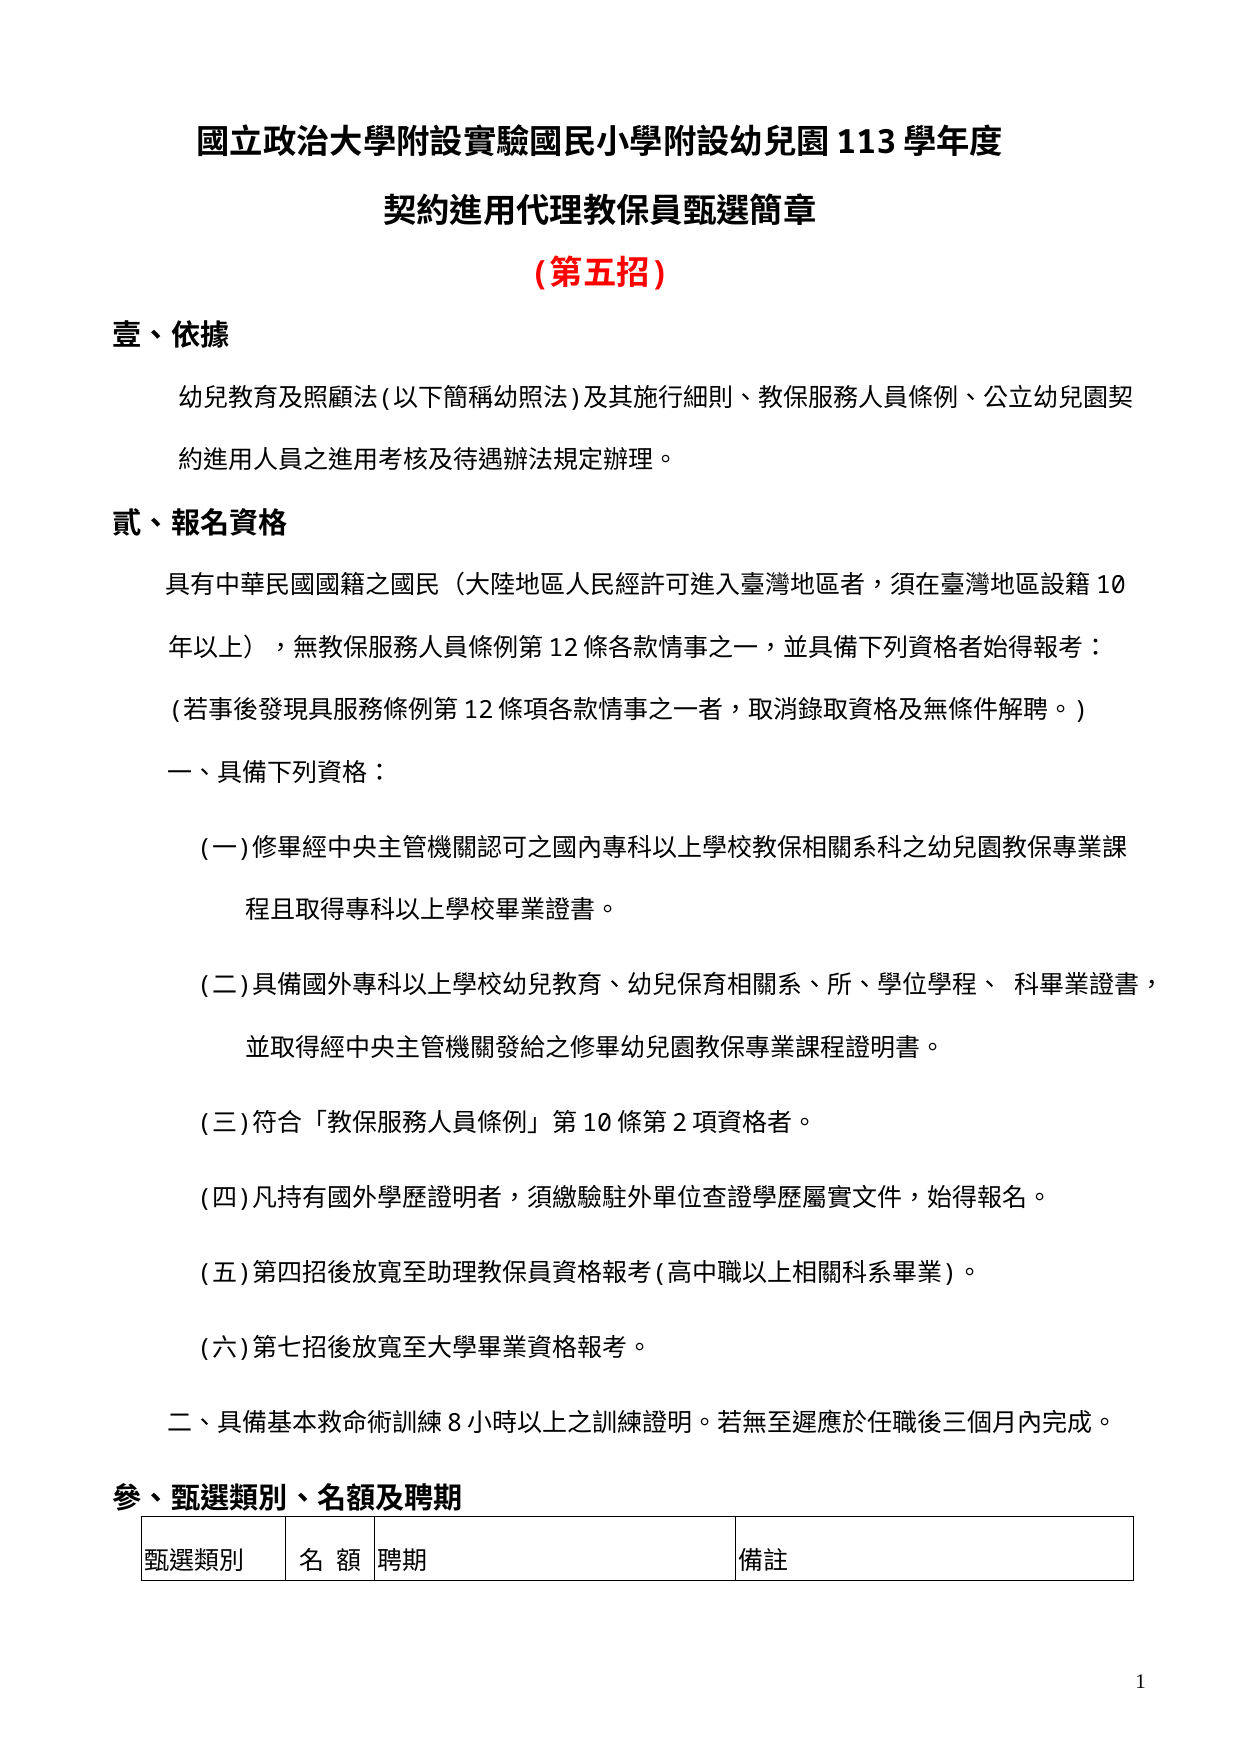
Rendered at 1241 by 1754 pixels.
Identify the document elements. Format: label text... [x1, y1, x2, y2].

subtitle 國立政治大學附設實驗國民小學附設幼兒園113學年度 [53, 97, 1146, 160]
text (二)具備國外專科以上學校幼兒教育、幼兒保育相關系、所、學位學程、 科畢業證書，並取得經中央主管機關發給之修畢幼兒園教保專業課程證明書。 [197, 941, 1146, 1066]
text (第五招) [53, 229, 1146, 291]
list 甄選類別、名額及聘期 [112, 1454, 1146, 1516]
text 幼兒教育及照顧法(以下簡稱幼照法)及其施行細則、教保服務人員條例、公立幼兒園契約進用人員之進用考核及待遇辦法規定辦理。 [178, 354, 1146, 479]
table_header 聘期 [375, 1517, 735, 1580]
text (六)第七招後放寬至大學畢業資格報考。 [197, 1304, 1146, 1366]
text (一)修畢經中央主管機關認可之國內專科以上學校教保相關系科之幼兒園教保專業課程且取得專科以上學校畢業證書。 [197, 804, 1146, 929]
text 二、具備基本救命術訓練8小時以上之訓練證明。若無至遲應於任職後三個月內完成。 [142, 1379, 1146, 1441]
text (五)第四招後放寬至助理教保員資格報考(高中職以上相關科系畢業)。 [197, 1229, 1146, 1291]
text 具有中華民國國籍之國民（大陸地區人民經許可進入臺灣地區者，須在臺灣地區設籍10 [53, 541, 1146, 604]
text 年以上），無教保服務人員條例第12條各款情事之一，並具備下列資格者始得報考： [168, 604, 1146, 666]
text (三)符合「教保服務人員條例」第10條第2項資格者。 [197, 1079, 1146, 1141]
text (若事後發現具服務條例第12條項各款情事之一者，取消錄取資格及無條件解聘。) [168, 666, 1146, 729]
list 依據 [112, 291, 1146, 354]
list 報名資格 [112, 479, 1146, 541]
table_header 甄選類別 [142, 1517, 285, 1580]
text 一、具備下列資格： [142, 729, 1146, 791]
table_header 名 額 [286, 1517, 374, 1580]
table_header 備註 [736, 1517, 1133, 1580]
text 契約進用代理教保員甄選簡章 [53, 166, 1146, 229]
text (四)凡持有國外學歷證明者，須繳驗駐外單位查證學歷屬實文件，始得報名。 [197, 1154, 1146, 1216]
